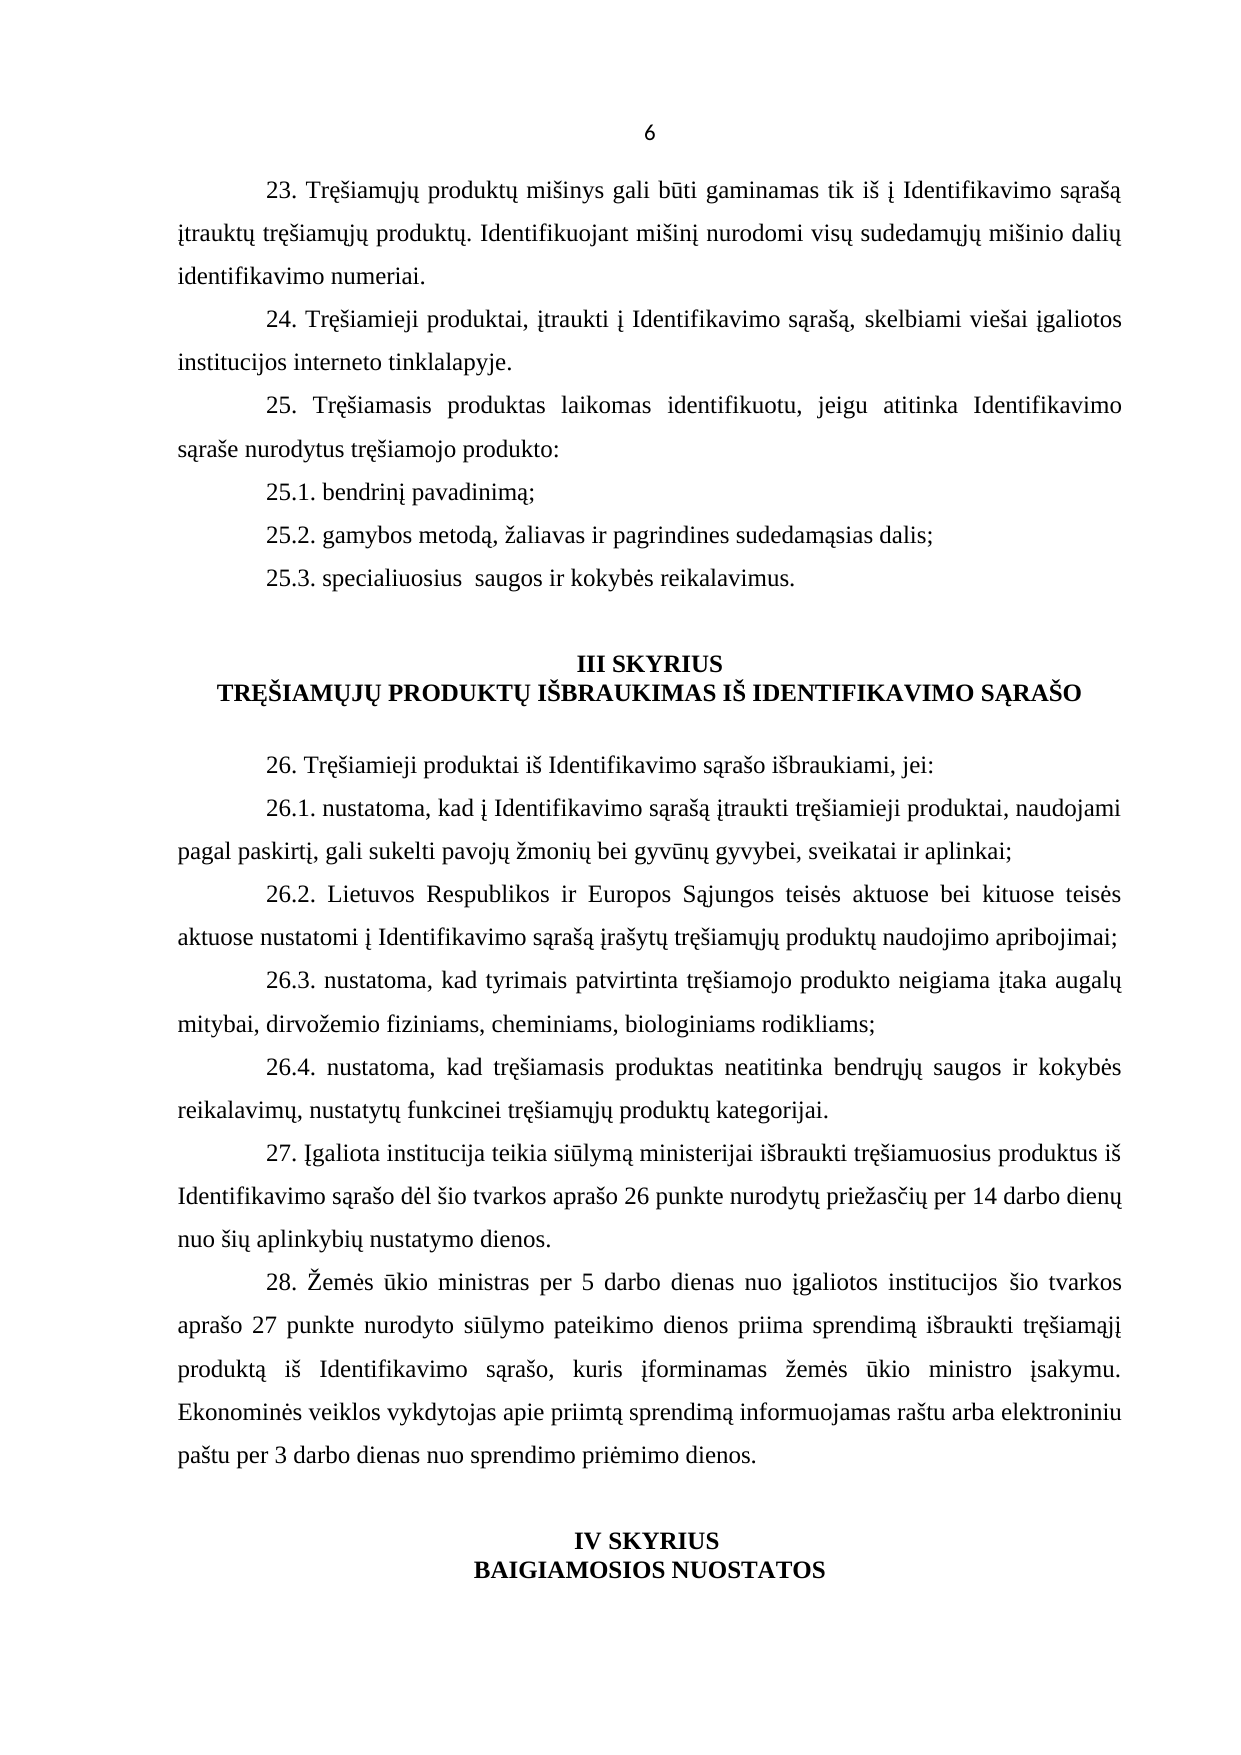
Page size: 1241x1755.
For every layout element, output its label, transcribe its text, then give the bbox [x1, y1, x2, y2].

text TRĘŠIAMŲJŲ PRODUKTŲ IŠBRAUKIMAS IŠ IDENTIFIKAVIMO SĄRAŠO [177, 678, 1122, 707]
text IV SKYRIUS [177, 1526, 1122, 1555]
text 25. Tręšiamasis produktas laikomas identifikuotu, jeigu atitinka Identifikavimo sąraše nurodytus tręšiamojo produkto: [177, 391, 1122, 462]
text 24. Tręšiamieji produktai, įtraukti į Identifikavimo sąrašą, skelbiami viešai įgaliotos institucijos interneto tinklalapyje. [177, 304, 1122, 376]
text 28. Žemės ūkio ministras per 5 darbo dienas nuo įgaliotos institucijos šio tvarkos aprašo 27 punkte nurodyto siūlymo pateikimo dienos priima sprendimą išbraukti tręšiamąjį produktą iš Identifikavimo sąrašo, kuris įforminamas žemės ūkio ministro įsakymu. Ekonominės veiklos vykdytojas apie priimtą sprendimą informuojamas raštu arba elektroniniu paštu per 3 darbo dienas nuo sprendimo priėmimo dienos. [177, 1267, 1122, 1469]
text III SKYRIUS [177, 649, 1122, 678]
text 26.2. Lietuvos Respublikos ir Europos Sąjungos teisės aktuose bei kituose teisės aktuose nustatomi į Identifikavimo sąrašą įrašytų tręšiamųjų produktų naudojimo apribojimai; [177, 879, 1122, 951]
text 25.3. specialiuosius saugos ir kokybės reikalavimus. [177, 563, 1122, 592]
text 23. Tręšiamųjų produktų mišinys gali būti gaminamas tik iš į Identifikavimo sąrašą įtrauktų tręšiamųjų produktų. Identifikuojant mišinį nurodomi visų sudedamųjų mišinio dalių identifikavimo numeriai. [177, 175, 1122, 290]
text 27. Įgaliota institucija teikia siūlymą ministerijai išbraukti tręšiamuosius produktus iš Identifikavimo sąrašo dėl šio tvarkos aprašo 26 punkte nurodytų priežasčių per 14 darbo dienų nuo šių aplinkybių nustatymo dienos. [177, 1138, 1122, 1253]
text 26.3. nustatoma, kad tyrimais patvirtinta tręšiamojo produkto neigiama įtaka augalų mitybai, dirvožemio fiziniams, cheminiams, biologiniams rodikliams; [177, 966, 1122, 1037]
text 26.4. nustatoma, kad tręšiamasis produktas neatitinka bendrųjų saugos ir kokybės reikalavimų, nustatytų funkcinei tręšiamųjų produktų kategorijai. [177, 1052, 1122, 1124]
text 25.1. bendrinį pavadinimą; [177, 477, 1122, 506]
text 25.2. gamybos metodą, žaliavas ir pagrindines sudedamąsias dalis; [177, 520, 1122, 549]
text 26.1. nustatoma, kad į Identifikavimo sąrašą įtraukti tręšiamieji produktai, naudojami pagal paskirtį, gali sukelti pavojų žmonių bei gyvūnų gyvybei, sveikatai ir aplinkai; [177, 793, 1122, 865]
text 26. Tręšiamieji produktai iš Identifikavimo sąrašo išbraukiami, jei: [177, 750, 1122, 779]
text BAIGIAMOSIOS NUOSTATOS [177, 1555, 1122, 1584]
